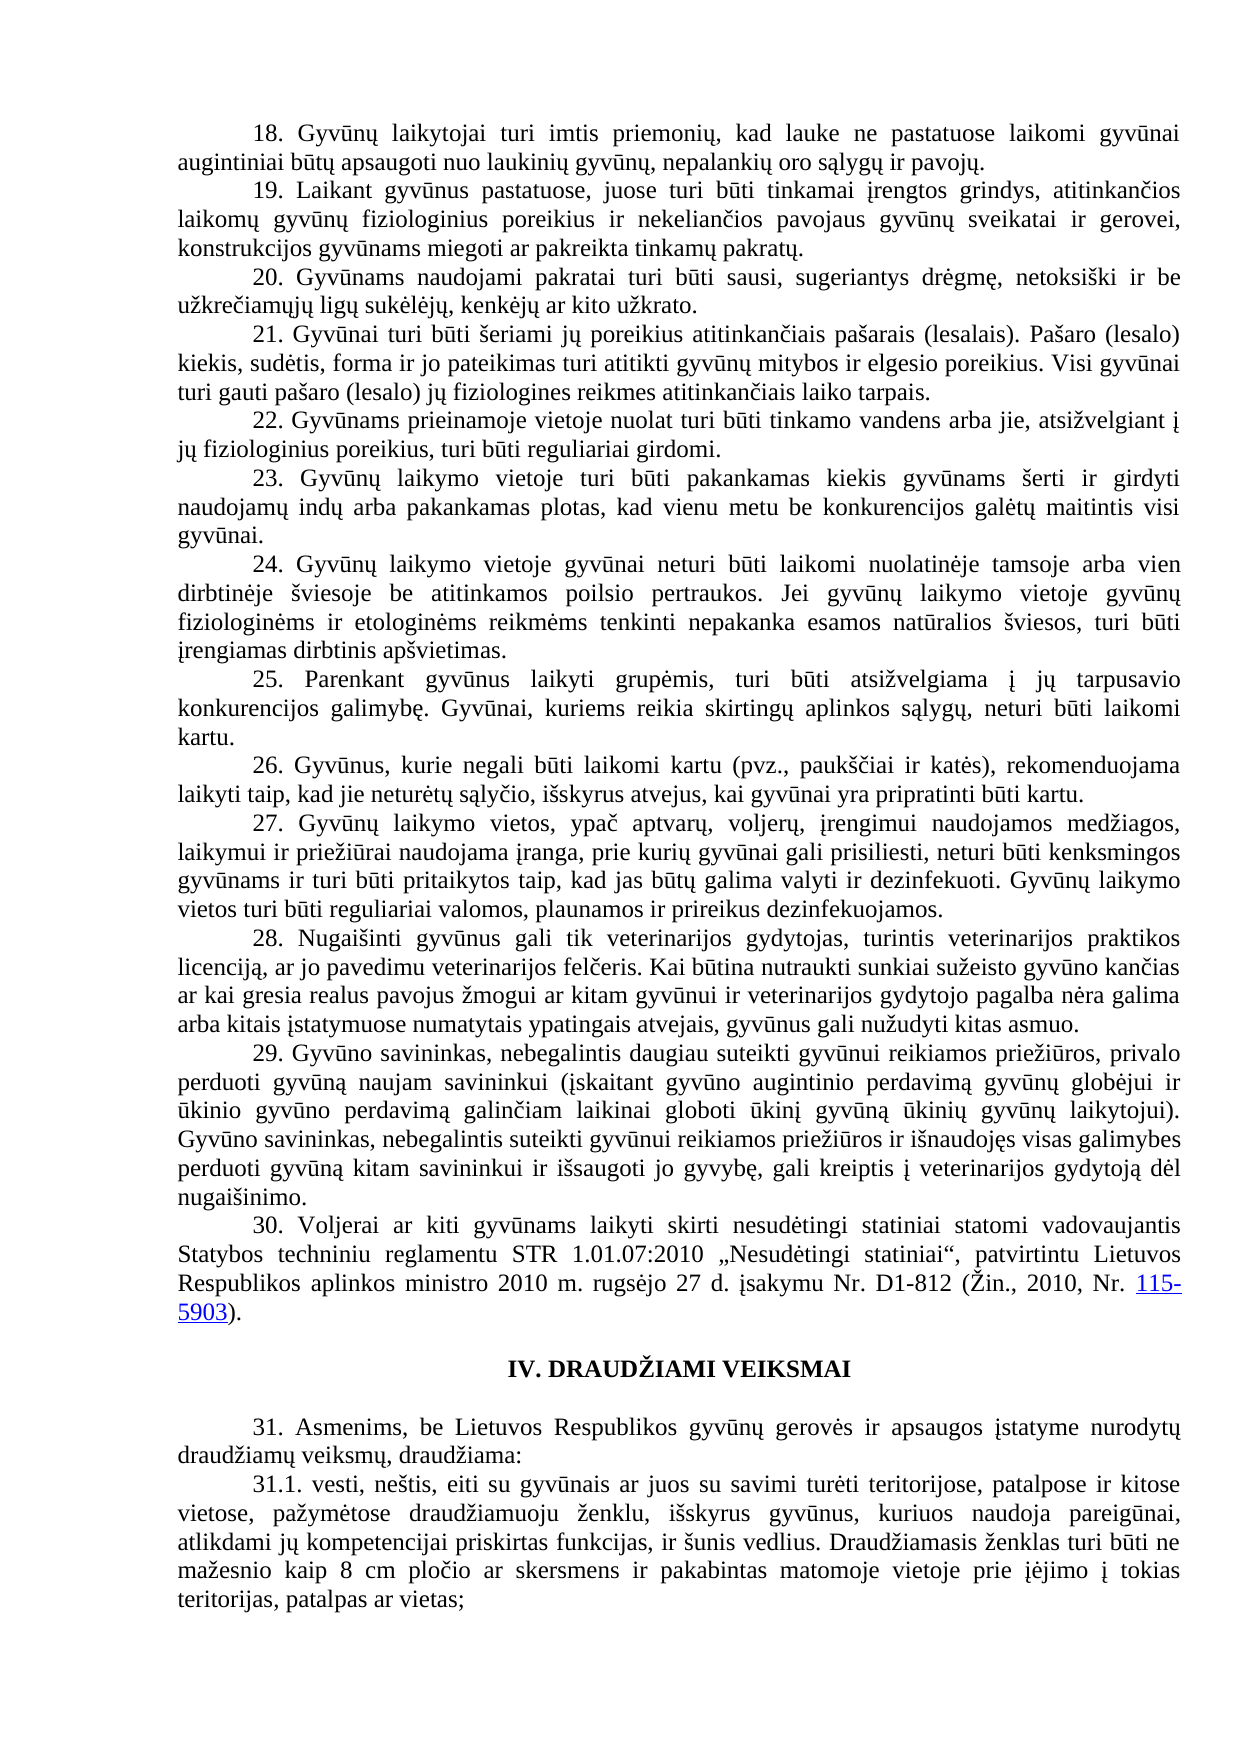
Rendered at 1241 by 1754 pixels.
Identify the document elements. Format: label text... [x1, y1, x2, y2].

text 21. Gyvūnai turi būti šeriami jų poreikius atitinkančiais pašarais (lesalais). Pašaro (lesalo) kiekis, sudėtis, forma ir jo pateikimas turi atitikti gyvūnų mitybos ir elgesio poreikius. Visi gyvūnai turi gauti pašaro (lesalo) jų fiziologines reikmes atitinkančiais laiko tarpais. [177, 319, 1181, 406]
text 26. Gyvūnus, kurie negali būti laikomi kartu (pvz., paukščiai ir katės), rekomenduojama laikyti taip, kad jie neturėtų sąlyčio, išskyrus atvejus, kai gyvūnai yra pripratinti būti kartu. [177, 751, 1181, 808]
text 25. Parenkant gyvūnus laikyti grupėmis, turi būti atsižvelgiama į jų tarpusavio konkurencijos galimybę. Gyvūnai, kuriems reikia skirtingų aplinkos sąlygų, neturi būti laikomi kartu. [177, 664, 1181, 751]
text 27. Gyvūnų laikymo vietos, ypač aptvarų, voljerų, įrengimui naudojamos medžiagos, laikymui ir priežiūrai naudojama įranga, prie kurių gyvūnai gali prisiliesti, neturi būti kenksmingos gyvūnams ir turi būti pritaikytos taip, kad jas būtų galima valyti ir dezinfekuoti. Gyvūnų laikymo vietos turi būti reguliariai valomos, plaunamos ir prireikus dezinfekuojamos. [177, 808, 1181, 923]
text IV. DRAUDŽIAMI VEIKSMAI [177, 1354, 1181, 1383]
text 28. Nugaišinti gyvūnus gali tik veterinarijos gydytojas, turintis veterinarijos praktikos licenciją, ar jo pavedimu veterinarijos felčeris. Kai būtina nutraukti sunkiai sužeisto gyvūno kančias ar kai gresia realus pavojus žmogui ar kitam gyvūnui ir veterinarijos gydytojo pagalba nėra galima arba kitais įstatymuose numatytais ypatingais atvejais, gyvūnus gali nužudyti kitas asmuo. [177, 923, 1181, 1038]
text 20. Gyvūnams naudojami pakratai turi būti sausi, sugeriantys drėgmę, netoksiški ir be užkrečiamųjų ligų sukėlėjų, kenkėjų ar kito užkrato. [177, 262, 1181, 319]
text 30. Voljerai ar kiti gyvūnams laikyti skirti nesudėtingi statiniai statomi vadovaujantis Statybos techniniu reglamentu STR 1.01.07:2010 „Nesudėtingi statiniai“, patvirtintu Lietuvos Respublikos aplinkos ministro 2010 m. rugsėjo 27 d. įsakymu Nr. D1-812 (Žin., 2010, Nr. 115-5903). [177, 1211, 1181, 1326]
text 18. Gyvūnų laikytojai turi imtis priemonių, kad lauke ne pastatuose laikomi gyvūnai augintiniai būtų apsaugoti nuo laukinių gyvūnų, nepalankių oro sąlygų ir pavojų. [177, 118, 1181, 176]
text 29. Gyvūno savininkas, nebegalintis daugiau suteikti gyvūnui reikiamos priežiūros, privalo perduoti gyvūną naujam savininkui (įskaitant gyvūno augintinio perdavimą gyvūnų globėjui ir ūkinio gyvūno perdavimą galinčiam laikinai globoti ūkinį gyvūną ūkinių gyvūnų laikytojui). Gyvūno savininkas, nebegalintis suteikti gyvūnui reikiamos priežiūros ir išnaudojęs visas galimybes perduoti gyvūną kitam savininkui ir išsaugoti jo gyvybę, gali kreiptis į veterinarijos gydytoją dėl nugaišinimo. [177, 1038, 1181, 1211]
text 19. Laikant gyvūnus pastatuose, juose turi būti tinkamai įrengtos grindys, atitinkančios laikomų gyvūnų fiziologinius poreikius ir nekeliančios pavojaus gyvūnų sveikatai ir gerovei, konstrukcijos gyvūnams miegoti ar pakreikta tinkamų pakratų. [177, 176, 1181, 262]
text 23. Gyvūnų laikymo vietoje turi būti pakankamas kiekis gyvūnams šerti ir girdyti naudojamų indų arba pakankamas plotas, kad vienu metu be konkurencijos galėtų maitintis visi gyvūnai. [177, 463, 1181, 549]
text 31. Asmenims, be Lietuvos Respublikos gyvūnų gerovės ir apsaugos įstatyme nurodytų draudžiamų veiksmų, draudžiama: [177, 1412, 1181, 1469]
text 22. Gyvūnams prieinamoje vietoje nuolat turi būti tinkamo vandens arba jie, atsižvelgiant į jų fiziologinius poreikius, turi būti reguliariai girdomi. [177, 406, 1181, 463]
text 31.1. vesti, neštis, eiti su gyvūnais ar juos su savimi turėti teritorijose, patalpose ir kitose vietose, pažymėtose draudžiamuoju ženklu, išskyrus gyvūnus, kuriuos naudoja pareigūnai, atlikdami jų kompetencijai priskirtas funkcijas, ir šunis vedlius. Draudžiamasis ženklas turi būti ne mažesnio kaip 8 cm pločio ar skersmens ir pakabintas matomoje vietoje prie įėjimo į tokias teritorijas, patalpas ar vietas; [177, 1469, 1181, 1613]
text 24. Gyvūnų laikymo vietoje gyvūnai neturi būti laikomi nuolatinėje tamsoje arba vien dirbtinėje šviesoje be atitinkamos poilsio pertraukos. Jei gyvūnų laikymo vietoje gyvūnų fiziologinėms ir etologinėms reikmėms tenkinti nepakanka esamos natūralios šviesos, turi būti įrengiamas dirbtinis apšvietimas. [177, 549, 1181, 664]
